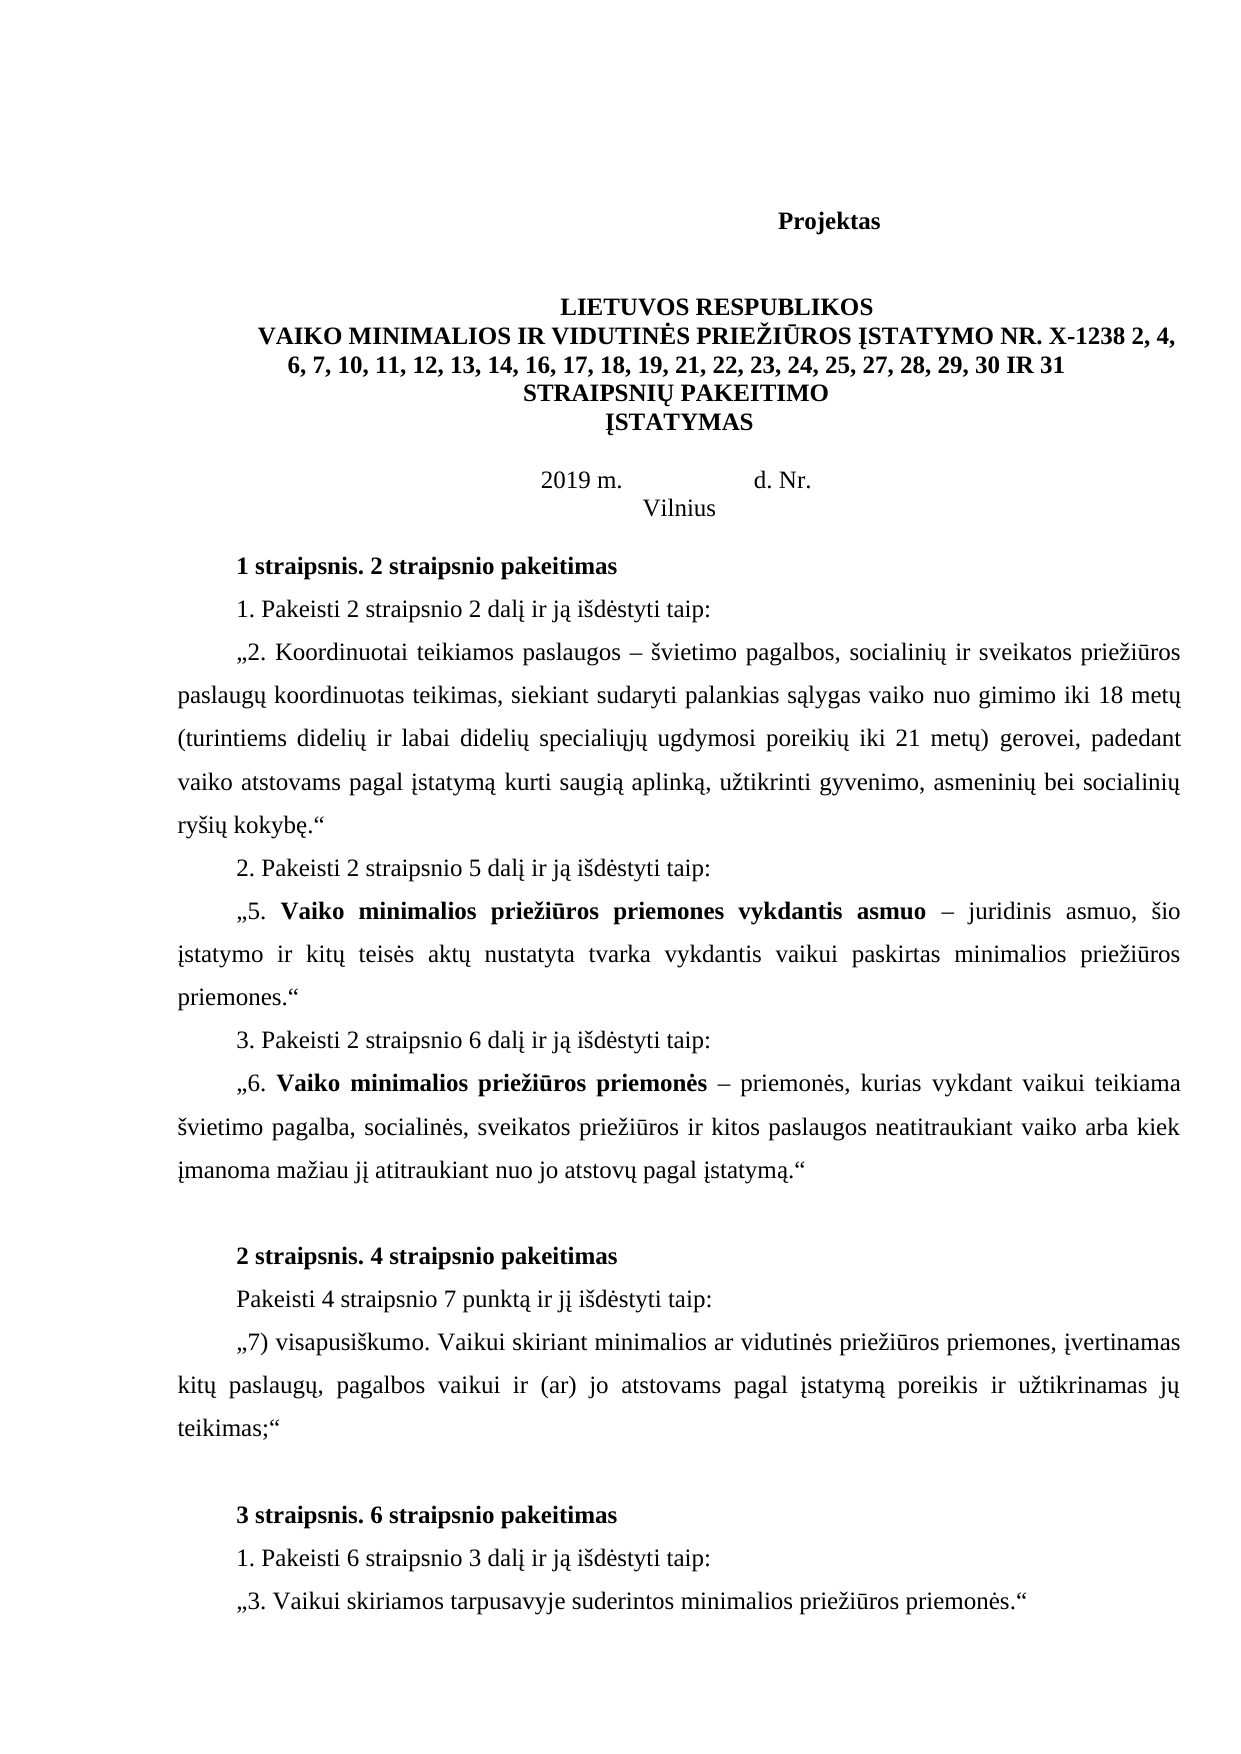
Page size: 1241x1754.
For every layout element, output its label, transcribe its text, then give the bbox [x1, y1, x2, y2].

text Vilnius [177, 493, 1181, 522]
text VAIKO MINIMALIOS IR VIDUTINĖS PRIEŽIŪROS ĮSTATYMO NR. X-1238 2, 4, 6, 7, 10, 11, 12, 13, 14, 16, 17, 18, 19, 21, 22, 23, 24, 25, 27, 28, 29, 30 IR 31 [177, 321, 1181, 378]
text 2 straipsnis. 4 straipsnio pakeitimas [177, 1241, 1181, 1270]
text „7) visapusiškumo. Vaikui skiriant minimalios ar vidutinės priežiūros priemones, įvertinamas kitų paslaugų, pagalbos vaikui ir (ar) jo atstovams pagal įstatymą poreikis ir užtikrinamas jų teikimas;“ [177, 1327, 1181, 1442]
text Projektas [177, 206, 1181, 235]
text 3. Pakeisti 2 straipsnio 6 dalį ir ją išdėstyti taip: [177, 1025, 1181, 1054]
text 3 straipsnis. 6 straipsnio pakeitimas [177, 1500, 1181, 1528]
text 1. Pakeisti 2 straipsnio 2 dalį ir ją išdėstyti taip: [177, 594, 1181, 623]
text 2019 m. d. Nr. [177, 465, 1181, 493]
text Pakeisti 4 straipsnio 7 punktą ir jį išdėstyti taip: [177, 1284, 1181, 1313]
text „5. Vaiko minimalios priežiūros priemones vykdantis asmuo – juridinis asmuo, šio įstatymo ir kitų teisės aktų nustatyta tvarka vykdantis vaikui paskirtas minimalios priežiūros priemones.“ [177, 896, 1181, 1011]
text „2. Koordinuotai teikiamos paslaugos – švietimo pagalbos, socialinių ir sveikatos priežiūros paslaugų koordinuotas teikimas, siekiant sudaryti palankias sąlygas vaiko nuo gimimo iki 18 metų (turintiems didelių ir labai didelių specialiųjų ugdymosi poreikių iki 21 metų) gerovei, padedant vaiko atstovams pagal įstatymą kurti saugią aplinką, užtikrinti gyvenimo, asmeninių bei socialinių ryšių kokybę.“ [177, 637, 1181, 838]
text 1 straipsnis. 2 straipsnio pakeitimas [177, 551, 1181, 580]
text 1. Pakeisti 6 straipsnio 3 dalį ir ją išdėstyti taip: [177, 1543, 1181, 1572]
text ĮSTATYMAS [177, 407, 1181, 436]
text „3. Vaikui skiriamos tarpusavyje suderintos minimalios priežiūros priemonės.“ [177, 1586, 1181, 1615]
text STRAIPSNIŲ PAKEITIMO [177, 378, 1181, 407]
text „6. Vaiko minimalios priežiūros priemonės – priemonės, kurias vykdant vaikui teikiama švietimo pagalba, socialinės, sveikatos priežiūros ir kitos paslaugos neatitraukiant vaiko arba kiek įmanoma mažiau jį atitraukiant nuo jo atstovų pagal įstatymą.“ [177, 1068, 1181, 1183]
text LIETUVOS RESPUBLIKOS [177, 292, 1181, 321]
text 2. Pakeisti 2 straipsnio 5 dalį ir ją išdėstyti taip: [177, 853, 1181, 882]
